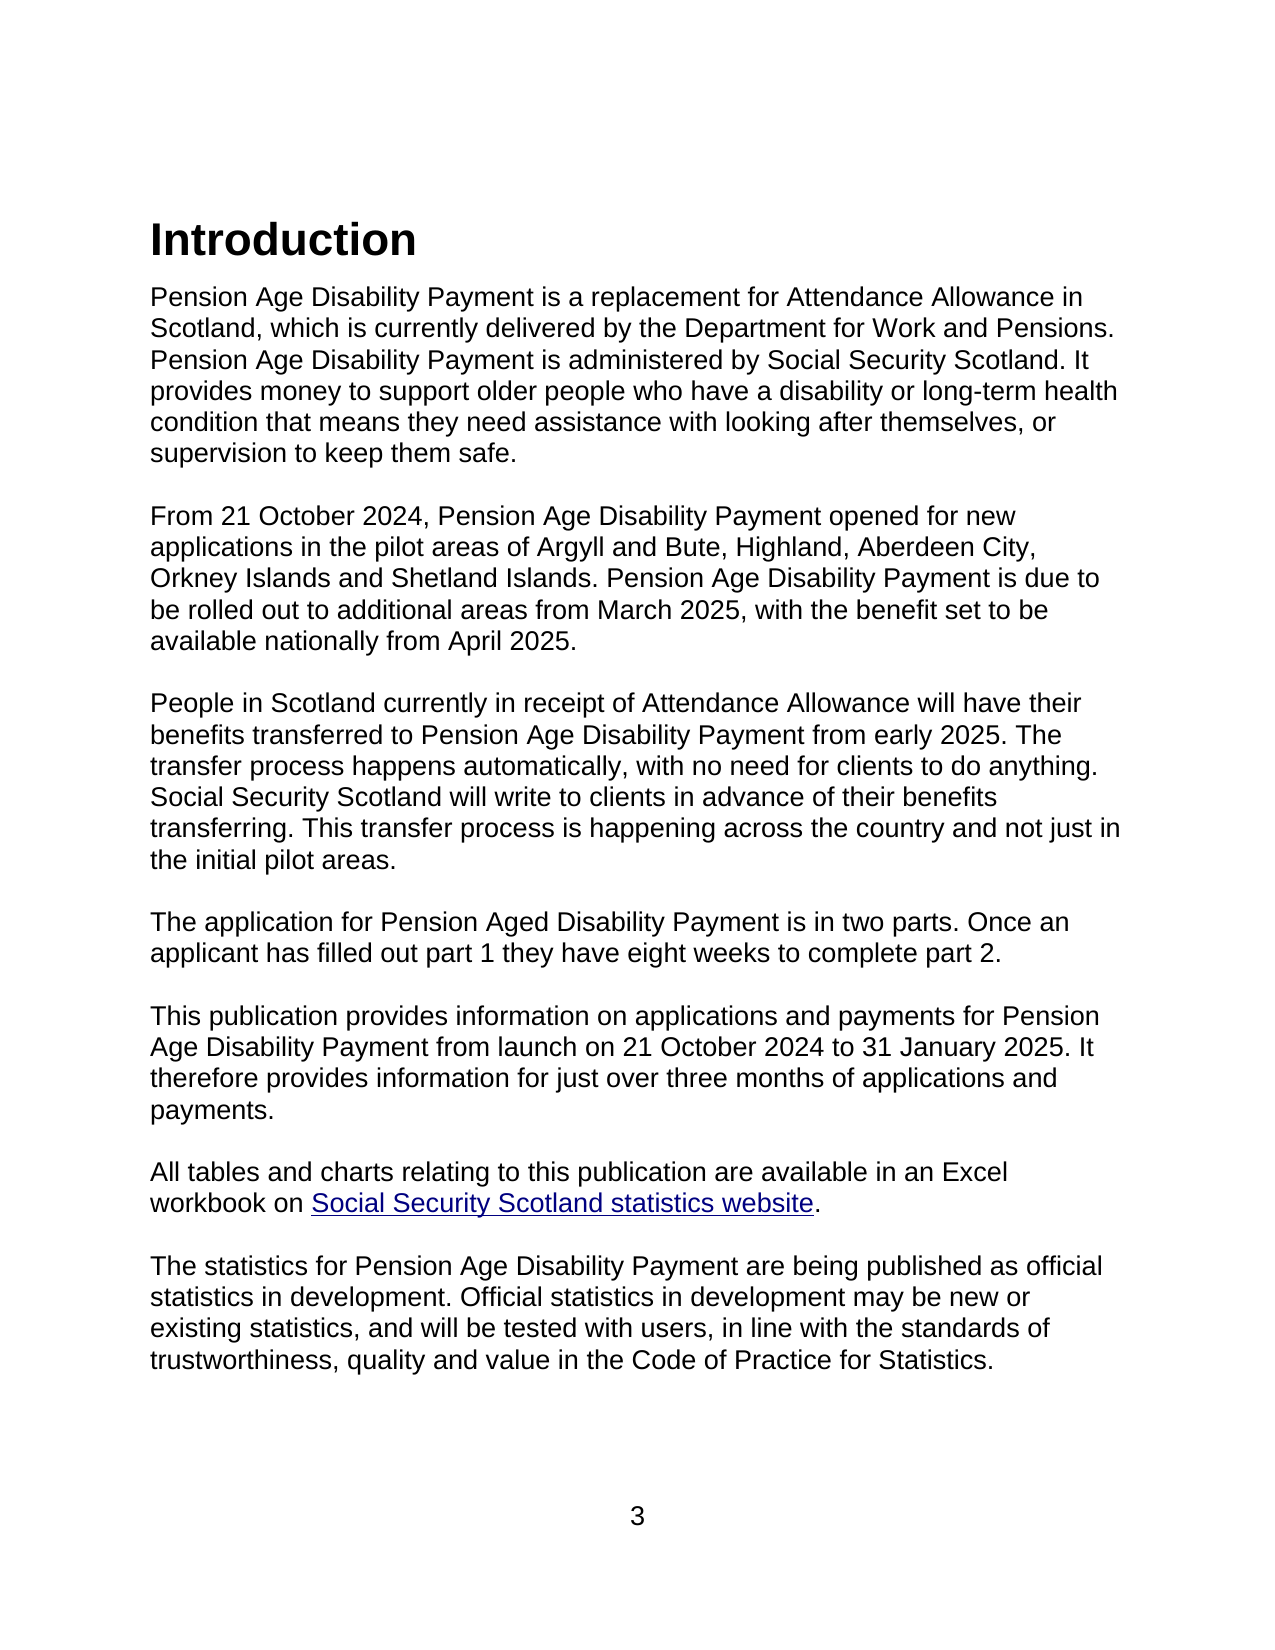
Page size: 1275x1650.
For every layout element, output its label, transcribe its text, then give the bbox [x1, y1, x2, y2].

text The application for Pension Aged Disability Payment is in two parts. Once an applicant has filled out part 1 they have eight weeks to complete part 2. [150, 906, 1125, 969]
text The statistics for Pension Age Disability Payment are being published as official statistics in development. Official statistics in development may be new or existing statistics, and will be tested with users, in line with the standards of trustworthiness, quality and value in the Code of Practice for Statistics. [150, 1250, 1125, 1375]
text People in Scotland currently in receipt of Attendance Allowance will have their benefits transferred to Pension Age Disability Payment from early 2025. The transfer process happens automatically, with no need for clients to do anything. Social Security Scotland will write to clients in advance of their benefits transferring. This transfer process is happening across the country and not just in the initial pilot areas. [150, 687, 1125, 875]
text Pension Age Disability Payment is a replacement for Attendance Allowance in Scotland, which is currently delivered by the Department for Work and Pensions. Pension Age Disability Payment is administered by Social Security Scotland. It provides money to support older people who have a disability or long-term health condition that means they need assistance with looking after themselves, or supervision to keep them safe. [150, 281, 1125, 469]
text This publication provides information on applications and payments for Pension Age Disability Payment from launch on 21 October 2024 to 31 January 2025. It therefore provides information for just over three months of applications and payments. [150, 1000, 1125, 1125]
text From 21 October 2024, Pension Age Disability Payment opened for new applications in the pilot areas of Argyll and Bute, Highland, Aberdeen City, Orkney Islands and Shetland Islands. Pension Age Disability Payment is due to be rolled out to additional areas from March 2025, with the benefit set to be available nationally from April 2025. [150, 500, 1125, 656]
subtitle Introduction [150, 202, 1125, 269]
text All tables and charts relating to this publication are available in an Excel workbook on Social Security Scotland statistics website. [150, 1156, 1125, 1219]
